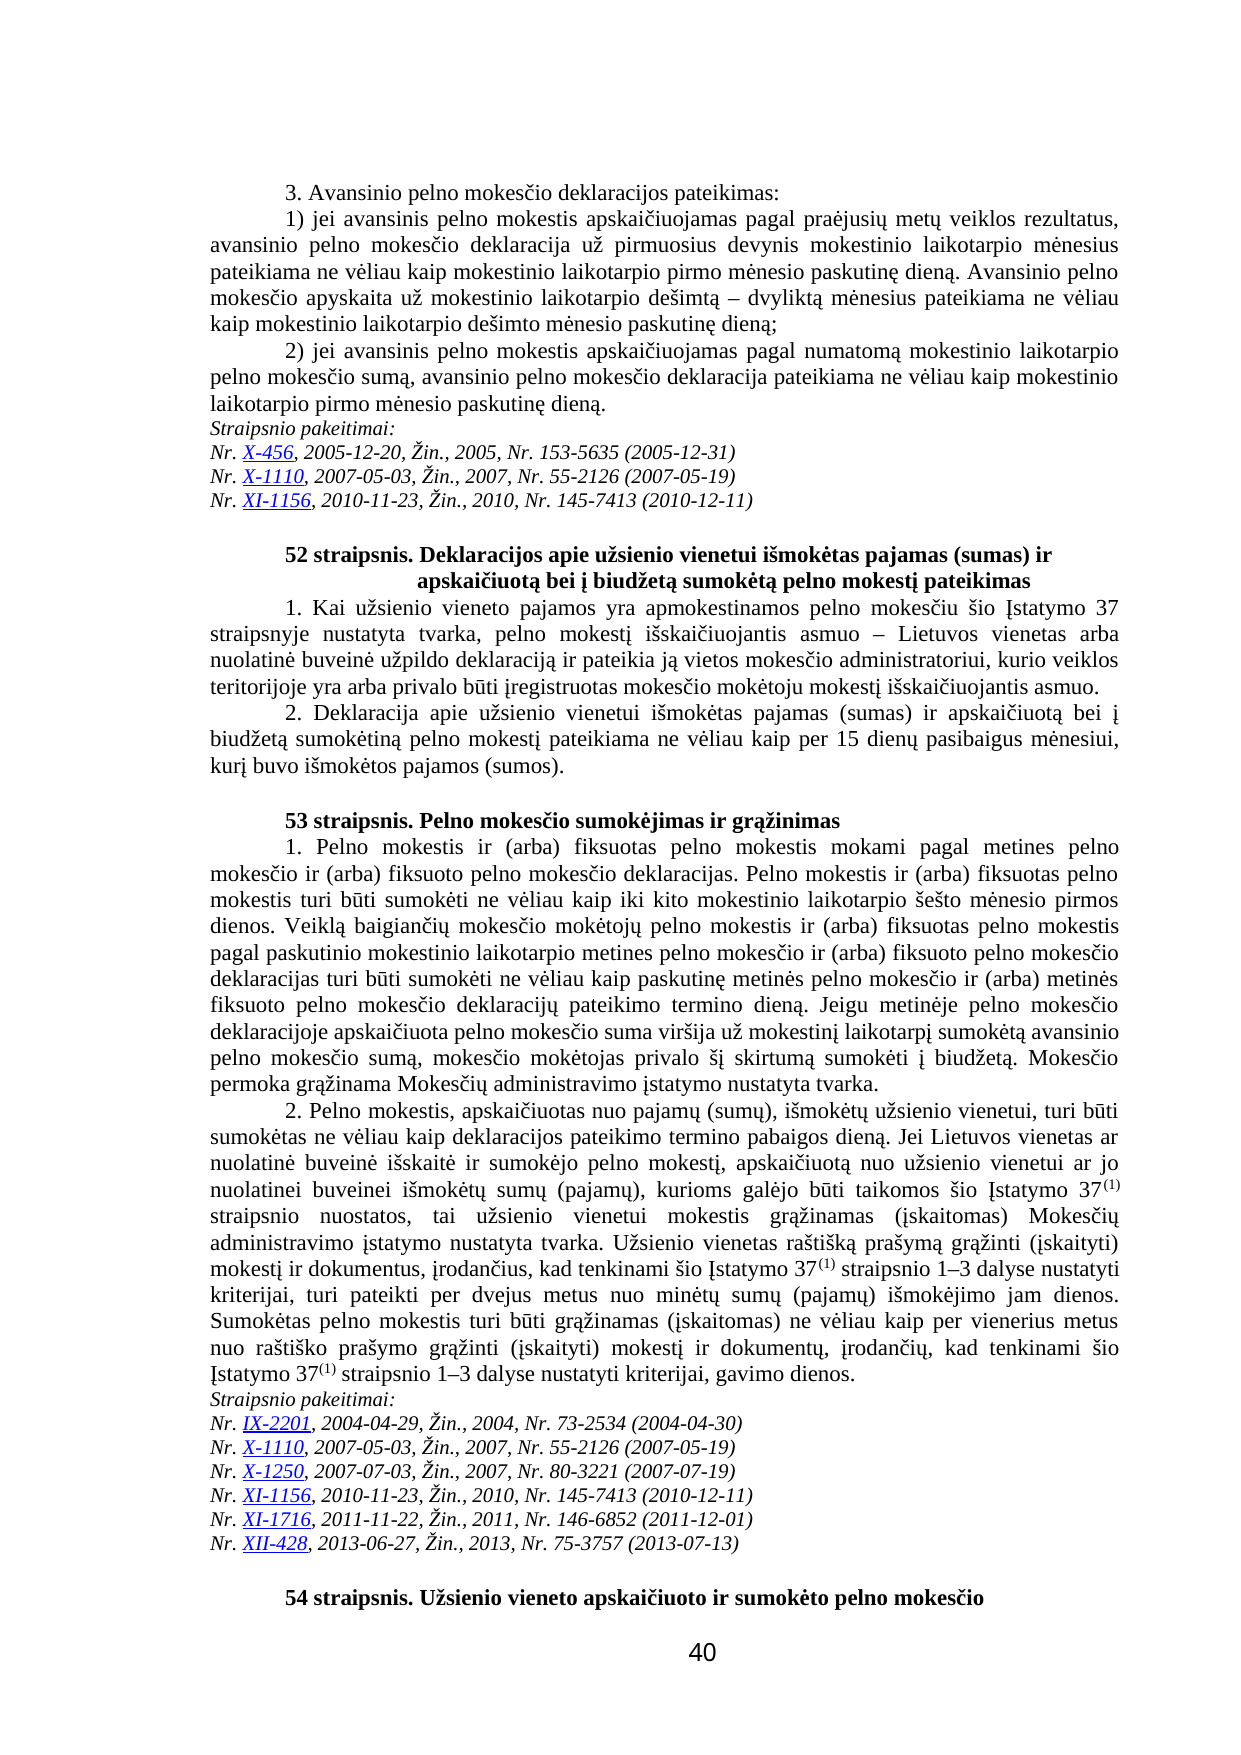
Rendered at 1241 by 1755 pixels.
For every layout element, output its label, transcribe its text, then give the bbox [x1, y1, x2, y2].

text Nr. XII-428, 2013-06-27, Žin., 2013, Nr. 75-3757 (2013-07-13) [210, 1531, 1120, 1555]
text 1) jei avansinis pelno mokestis apskaičiuojamas pagal praėjusių metų veiklos rezultatus, avansinio pelno mokesčio deklaracija už pirmuosius devynis mokestinio laikotarpio mėnesius pateikiama ne vėliau kaip mokestinio laikotarpio pirmo mėnesio paskutinę dieną. Avansinio pelno mokesčio apyskaita už mokestinio laikotarpio dešimtą – dvyliktą mėnesius pateikiama ne vėliau kaip mokestinio laikotarpio dešimto mėnesio paskutinę dieną; [210, 205, 1120, 337]
text 1. Pelno mokestis ir (arba) fiksuotas pelno mokestis mokami pagal metines pelno mokesčio ir (arba) fiksuoto pelno mokesčio deklaracijas. Pelno mokestis ir (arba) fiksuotas pelno mokestis turi būti sumokėti ne vėliau kaip iki kito mokestinio laikotarpio šešto mėnesio pirmos dienos. Veiklą baigiančių mokesčio mokėtojų pelno mokestis ir (arba) fiksuotas pelno mokestis pagal paskutinio mokestinio laikotarpio metines pelno mokesčio ir (arba) fiksuoto pelno mokesčio deklaracijas turi būti sumokėti ne vėliau kaip paskutinę metinės pelno mokesčio ir (arba) metinės fiksuoto pelno mokesčio deklaracijų pateikimo termino dieną. Jeigu metinėje pelno mokesčio deklaracijoje apskaičiuota pelno mokesčio suma viršija už mokestinį laikotarpį sumokėtą avansinio pelno mokesčio sumą, mokesčio mokėtojas privalo šį skirtumą sumokėti į biudžetą. Mokesčio permoka grąžinama Mokesčių administravimo įstatymo nustatyta tvarka. [210, 833, 1120, 1097]
text Nr. XI-1156, 2010-11-23, Žin., 2010, Nr. 145-7413 (2010-12-11) [210, 1483, 1120, 1507]
text Nr. XI-1156, 2010-11-23, Žin., 2010, Nr. 145-7413 (2010-12-11) [210, 488, 1120, 512]
text apskaičiuotą bei į biudžetą sumokėtą pelno mokestį pateikimas [417, 567, 1120, 594]
text Nr. X-1110, 2007-05-03, Žin., 2007, Nr. 55-2126 (2007-05-19) [210, 464, 1120, 488]
text 52 straipsnis. Deklaracijos apie užsienio vienetui išmokėtas pajamas (sumas) ir [285, 541, 1120, 567]
text 2. Deklaracija apie užsienio vienetui išmokėtas pajamas (sumas) ir apskaičiuotą bei į biudžetą sumokėtiną pelno mokestį pateikiama ne vėliau kaip per 15 dienų pasibaigus mėnesiui, kurį buvo išmokėtos pajamos (sumos). [210, 699, 1120, 778]
text Nr. X-1110, 2007-05-03, Žin., 2007, Nr. 55-2126 (2007-05-19) [210, 1435, 1120, 1459]
text Straipsnio pakeitimai: [210, 1387, 1120, 1411]
text Straipsnio pakeitimai: [210, 416, 1120, 440]
text 2. Pelno mokestis, apskaičiuotas nuo pajamų (sumų), išmokėtų užsienio vienetui, turi būti sumokėtas ne vėliau kaip deklaracijos pateikimo termino pabaigos dieną. Jei Lietuvos vienetas ar nuolatinė buveinė išskaitė ir sumokėjo pelno mokestį, apskaičiuotą nuo užsienio vienetui ar jo nuolatinei buveinei išmokėtų sumų (pajamų), kurioms galėjo būti taikomos šio Įstatymo 37(1) straipsnio nuostatos, tai užsienio vienetui mokestis grąžinamas (įskaitomas) Mokesčių administravimo įstatymo nustatyta tvarka. Užsienio vienetas raštišką prašymą grąžinti (įskaityti) mokestį ir dokumentus, įrodančius, kad tenkinami šio Įstatymo 37(1) straipsnio 1–3 dalyse nustatyti kriterijai, turi pateikti per dvejus metus nuo minėtų sumų (pajamų) išmokėjimo jam dienos. Sumokėtas pelno mokestis turi būti grąžinamas (įskaitomas) ne vėliau kaip per vienerius metus nuo raštiško prašymo grąžinti (įskaityti) mokestį ir dokumentų, įrodančių, kad tenkinami šio Įstatymo 37(1) straipsnio 1–3 dalyse nustatyti kriterijai, gavimo dienos. [210, 1097, 1120, 1387]
text 3. Avansinio pelno mokesčio deklaracijos pateikimas: [210, 179, 1120, 205]
text 53 straipsnis. Pelno mokesčio sumokėjimas ir grąžinimas [210, 807, 1120, 833]
text Nr. XI-1716, 2011-11-22, Žin., 2011, Nr. 146-6852 (2011-12-01) [210, 1507, 1120, 1531]
text 54 straipsnis. Užsienio vieneto apskaičiuoto ir sumokėto pelno mokesčio [285, 1584, 1120, 1610]
text 1. Kai užsienio vieneto pajamos yra apmokestinamos pelno mokesčiu šio Įstatymo 37 straipsnyje nustatyta tvarka, pelno mokestį išskaičiuojantis asmuo – Lietuvos vienetas arba nuolatinė buveinė užpildo deklaraciją ir pateikia ją vietos mokesčio administratoriui, kurio veiklos teritorijoje yra arba privalo būti įregistruotas mokesčio mokėtoju mokestį išskaičiuojantis asmuo. [210, 594, 1120, 699]
text Nr. X-456, 2005-12-20, Žin., 2005, Nr. 153-5635 (2005-12-31) [210, 440, 1120, 464]
text 2) jei avansinis pelno mokestis apskaičiuojamas pagal numatomą mokestinio laikotarpio pelno mokesčio sumą, avansinio pelno mokesčio deklaracija pateikiama ne vėliau kaip mokestinio laikotarpio pirmo mėnesio paskutinę dieną. [210, 337, 1120, 416]
text Nr. IX-2201, 2004-04-29, Žin., 2004, Nr. 73-2534 (2004-04-30) [210, 1411, 1120, 1435]
text Nr. X-1250, 2007-07-03, Žin., 2007, Nr. 80-3221 (2007-07-19) [210, 1459, 1120, 1483]
